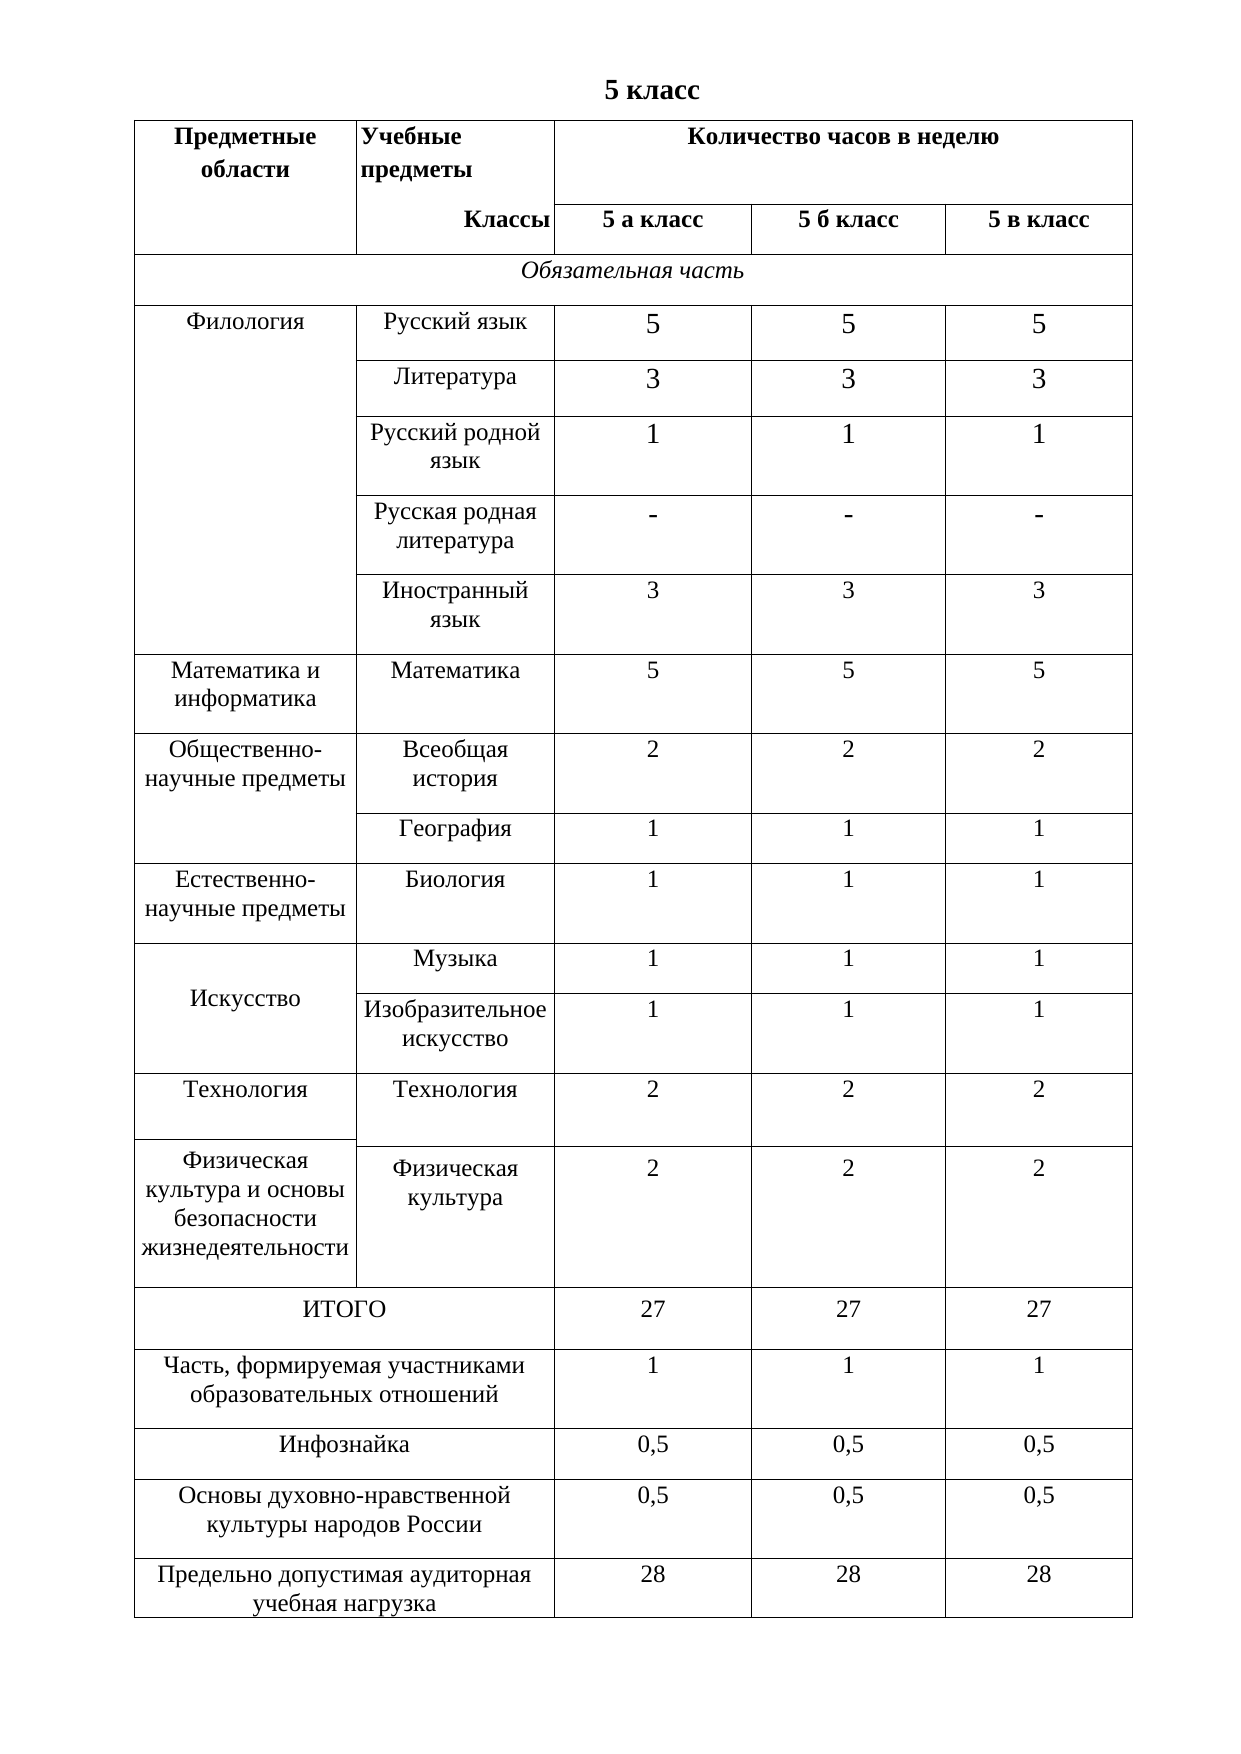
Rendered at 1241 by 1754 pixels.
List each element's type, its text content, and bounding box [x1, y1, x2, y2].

table_cell 1 [555, 944, 751, 993]
table_cell 5 б класс [752, 205, 945, 254]
table_cell 1 [946, 1350, 1132, 1428]
table_cell 2 [752, 734, 945, 812]
table_cell 2 [555, 1147, 751, 1287]
table_cell 2 [946, 1147, 1132, 1287]
table_cell Естественно-научные предметы [135, 864, 356, 942]
table_cell - [946, 496, 1132, 574]
table_cell 28 [752, 1559, 945, 1617]
table_cell 2 [752, 1147, 945, 1287]
table_cell Русский язык [357, 306, 554, 360]
table_cell Иностранный язык [357, 575, 554, 654]
table_cell 0,5 [555, 1429, 751, 1479]
table_cell 3 [752, 361, 945, 416]
table_cell 3 [946, 575, 1132, 654]
table_cell 1 [946, 994, 1132, 1073]
table_cell 5 [752, 655, 945, 733]
table_cell 1 [752, 994, 945, 1073]
table_cell 0,5 [555, 1480, 751, 1558]
table_cell 1 [946, 417, 1132, 495]
table_cell Математика [357, 655, 554, 733]
table_cell География [357, 814, 554, 863]
table_cell Русская родная литература [357, 496, 554, 574]
table_cell 2 [946, 734, 1132, 812]
table_cell Физическая культура [357, 1147, 554, 1287]
table_cell 5 а класс [555, 205, 751, 254]
table_cell 0,5 [946, 1480, 1132, 1558]
table_header Количество часов в неделю [555, 121, 1132, 203]
table_cell 1 [946, 814, 1132, 863]
table_cell 3 [752, 575, 945, 654]
table_cell - [555, 496, 751, 574]
table_cell 1 [752, 417, 945, 495]
table_cell 27 [752, 1288, 945, 1349]
table_cell Технология [357, 1074, 554, 1146]
table_cell 5 [946, 655, 1132, 733]
table_cell 2 [752, 1074, 945, 1146]
table_cell 28 [946, 1559, 1132, 1617]
table_cell Литература [357, 361, 554, 416]
table_cell Инфознайка [135, 1429, 554, 1479]
table_cell - [752, 496, 945, 574]
table_cell 5 в класс [946, 205, 1132, 254]
table_cell 1 [555, 864, 751, 942]
table_cell Музыка [357, 944, 554, 993]
table_cell 5 [555, 655, 751, 733]
table_cell 1 [555, 994, 751, 1073]
table_cell 5 [946, 306, 1132, 360]
table_cell Обязательная часть [135, 255, 1132, 305]
table_cell 0,5 [946, 1429, 1132, 1479]
table_cell 1 [555, 1350, 751, 1428]
table_cell Всеобщая история [357, 734, 554, 812]
table_cell 2 [946, 1074, 1132, 1146]
table_cell 3 [946, 361, 1132, 416]
table_cell 27 [555, 1288, 751, 1349]
table_cell 1 [752, 944, 945, 993]
table_cell 3 [555, 575, 751, 654]
table_cell 5 [752, 306, 945, 360]
table_cell Математика и информатика [135, 655, 356, 733]
table_cell 1 [752, 814, 945, 863]
table_cell 1 [752, 1350, 945, 1428]
table_cell 1 [555, 417, 751, 495]
table_cell 5 [555, 306, 751, 360]
table_cell 1 [946, 864, 1132, 942]
table_cell Русский родной язык [357, 417, 554, 495]
table_cell 2 [555, 1074, 751, 1146]
table_cell Искусство [135, 944, 356, 1073]
table_cell Классы [357, 204, 554, 254]
table_cell 1 [946, 944, 1132, 993]
table_cell Общественно-научные предметы [135, 734, 356, 863]
table_header Предметные области [135, 121, 356, 254]
table_cell 1 [555, 814, 751, 863]
table_cell 2 [555, 734, 751, 812]
text 5 класс [161, 72, 1136, 105]
table_cell Часть, формируемая участниками образовательных отношений [135, 1350, 554, 1428]
table_cell Физическая культура и основы безопасности жизнедеятельности [135, 1140, 356, 1287]
table_cell 27 [946, 1288, 1132, 1349]
table_cell 0,5 [752, 1480, 945, 1558]
table_header Учебные предметы [357, 121, 554, 203]
table_cell ИТОГО [135, 1288, 554, 1349]
table_cell Основы духовно-нравственной культуры народов России [135, 1480, 554, 1558]
table_cell 3 [555, 361, 751, 416]
table_cell Изобразительное искусство [357, 994, 554, 1073]
table_cell 0,5 [752, 1429, 945, 1479]
table_cell Биология [357, 864, 554, 942]
table_cell 1 [752, 864, 945, 942]
table_cell 28 [555, 1559, 751, 1617]
table_cell Технология [135, 1074, 356, 1138]
table_cell Филология [135, 306, 356, 654]
